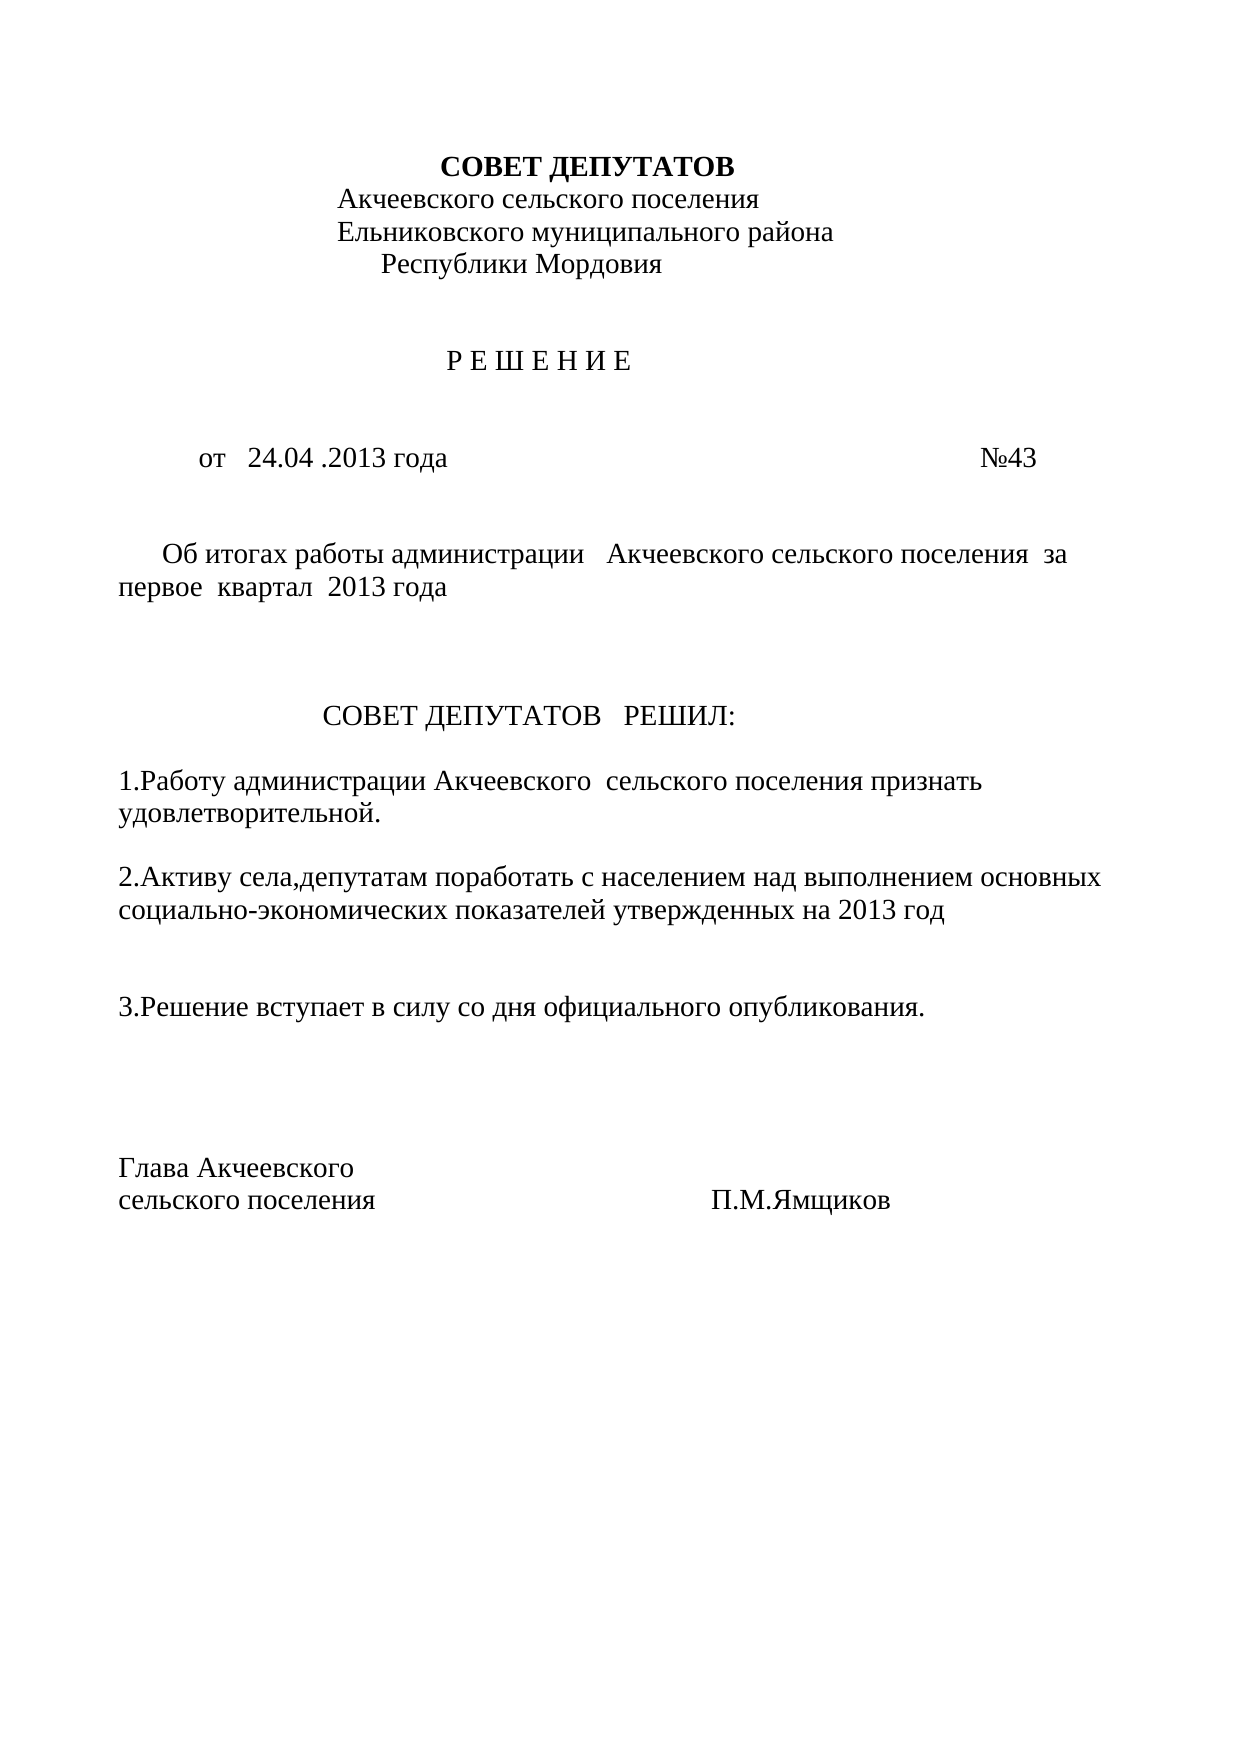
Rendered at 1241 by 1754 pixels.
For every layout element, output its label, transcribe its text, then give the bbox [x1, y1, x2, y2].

text Глава Акчеевского [118, 1151, 1122, 1184]
text от 24.04 .2013 года №43 [118, 441, 1122, 473]
text Ельниковского муниципального района [118, 215, 1122, 247]
text 2.Активу села,депутатам поработать с населением над выполнением основных социально-экономических показателей утвержденных на 2013 год [118, 861, 1122, 925]
text 3.Решение вступает в силу со дня официального опубликования. [118, 990, 1122, 1022]
text СОВЕТ ДЕПУТАТОВ РЕШИЛ: [118, 699, 1122, 732]
text сельского поселения П.М.Ямщиков [118, 1184, 1122, 1216]
text Акчеевского сельского поселения [118, 183, 1122, 215]
text 1.Работу администрации Акчеевского сельского поселения признать удовлетворительной. [118, 764, 1122, 828]
text Республики Мордовия [118, 247, 1122, 279]
text Об итогах работы администрации Акчеевского сельского поселения за первое квартал 2013 года [118, 538, 1122, 602]
text СОВЕТ ДЕПУТАТОВ [118, 150, 1122, 183]
text Р Е Ш Е Н И Е [118, 344, 1122, 376]
